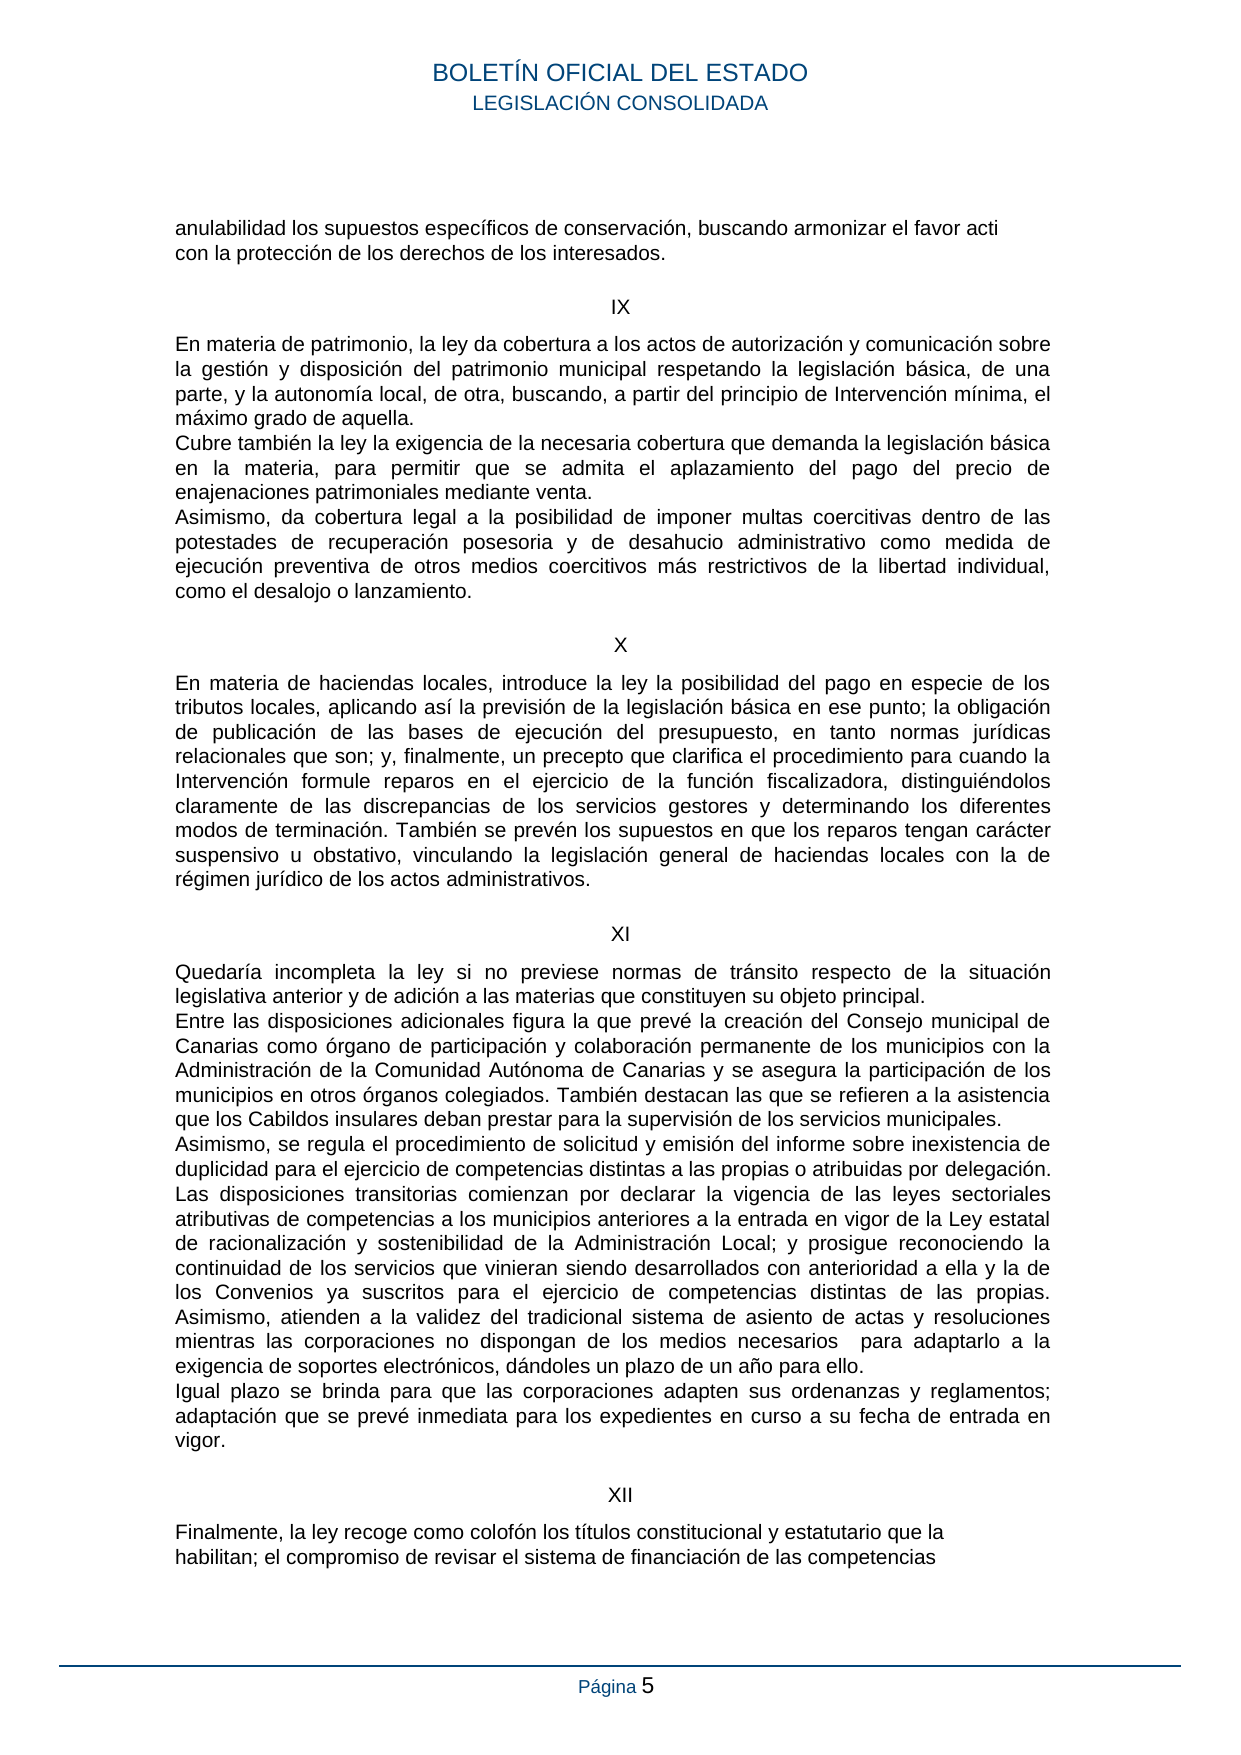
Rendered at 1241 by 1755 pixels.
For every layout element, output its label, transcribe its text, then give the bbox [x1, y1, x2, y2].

text XII [208, 1483, 1032, 1507]
text Igual plazo se brinda para que las corporaciones adapten sus ordenanzas y reglamentos; adaptación que se prevé inmediata para los expedientes en curso a su fecha de entrada en vigor. [175, 1379, 1052, 1452]
text Las disposiciones transitorias comienzan por declarar la vigencia de las leyes sectoriales atributivas de competencias a los municipios anteriores a la entrada en vigor de la Ley estatal de racionalización y sostenibilidad de la Administración Local; y prosigue reconociendo la continuidad de los servicios que vinieran siendo desarrollados con anterioridad a ella y la de los Convenios ya suscritos para el ejercicio de competencias distintas de las propias. Asimismo, atienden a la validez del tradicional sistema de asiento de actas y resoluciones mientras las corporaciones no dispongan de los medios necesarios para adaptarlo a la exigencia de soportes electrónicos, dándoles un plazo de un año para ello. [175, 1182, 1052, 1378]
text Quedaría incompleta la ley si no previese normas de tránsito respecto de la situación legislativa anterior y de adición a las materias que constituyen su objeto principal. [175, 959, 1052, 1008]
text anulabilidad los supuestos específicos de conservación, buscando armonizar el favor acti con la protección de los derechos de los interesados. [175, 216, 1020, 264]
text IX [208, 295, 1032, 319]
text Asimismo, da cobertura legal a la posibilidad de imponer multas coercitivas dentro de las potestades de recuperación posesoria y de desahucio administrativo como medida de ejecución preventiva de otros medios coercitivos más restrictivos de la libertad individual, como el desalojo o lanzamiento. [175, 505, 1052, 603]
text Entre las disposiciones adicionales figura la que prevé la creación del Consejo municipal de Canarias como órgano de participación y colaboración permanente de los municipios con la Administración de la Comunidad Autónoma de Canarias y se asegura la participación de los municipios en otros órganos colegiados. También destacan las que se refieren a la asistencia que los Cabildos insulares deban prestar para la supervisión de los servicios municipales. [175, 1009, 1052, 1131]
text Cubre también la ley la exigencia de la necesaria cobertura que demanda la legislación básica en la materia, para permitir que se admita el aplazamiento del pago del precio de enajenaciones patrimoniales mediante venta. [175, 431, 1052, 504]
text En materia de patrimonio, la ley da cobertura a los actos de autorización y comunicación sobre la gestión y disposición del patrimonio municipal respetando la legislación básica, de una parte, y la autonomía local, de otra, buscando, a partir del principio de Intervención mínima, el máximo grado de aquella. [175, 332, 1052, 430]
text XI [208, 922, 1032, 946]
text En materia de haciendas locales, introduce la ley la posibilidad del pago en especie de los tributos locales, aplicando así la previsión de la legislación básica en ese punto; la obligación de publicación de las bases de ejecución del presupuesto, en tanto normas jurídicas relacionales que son; y, finalmente, un precepto que clarifica el procedimiento para cuando la Intervención formule reparos en el ejercicio de la función fiscalizadora, distinguiéndolos claramente de las discrepancias de los servicios gestores y determinando los diferentes modos de terminación. También se prevén los supuestos en que los reparos tengan carácter suspensivo u obstativo, vinculando la legislación general de haciendas locales con la de régimen jurídico de los actos administrativos. [175, 671, 1052, 891]
text Asimismo, se regula el procedimiento de solicitud y emisión del informe sobre inexistencia de duplicidad para el ejercicio de competencias distintas a las propias o atribuidas por delegación. [175, 1132, 1052, 1181]
text Finalmente, la ley recoge como colofón los títulos constitucional y estatutario que la habilitan; el compromiso de revisar el sistema de financiación de las competencias [175, 1520, 1020, 1569]
text X [175, 633, 1066, 657]
